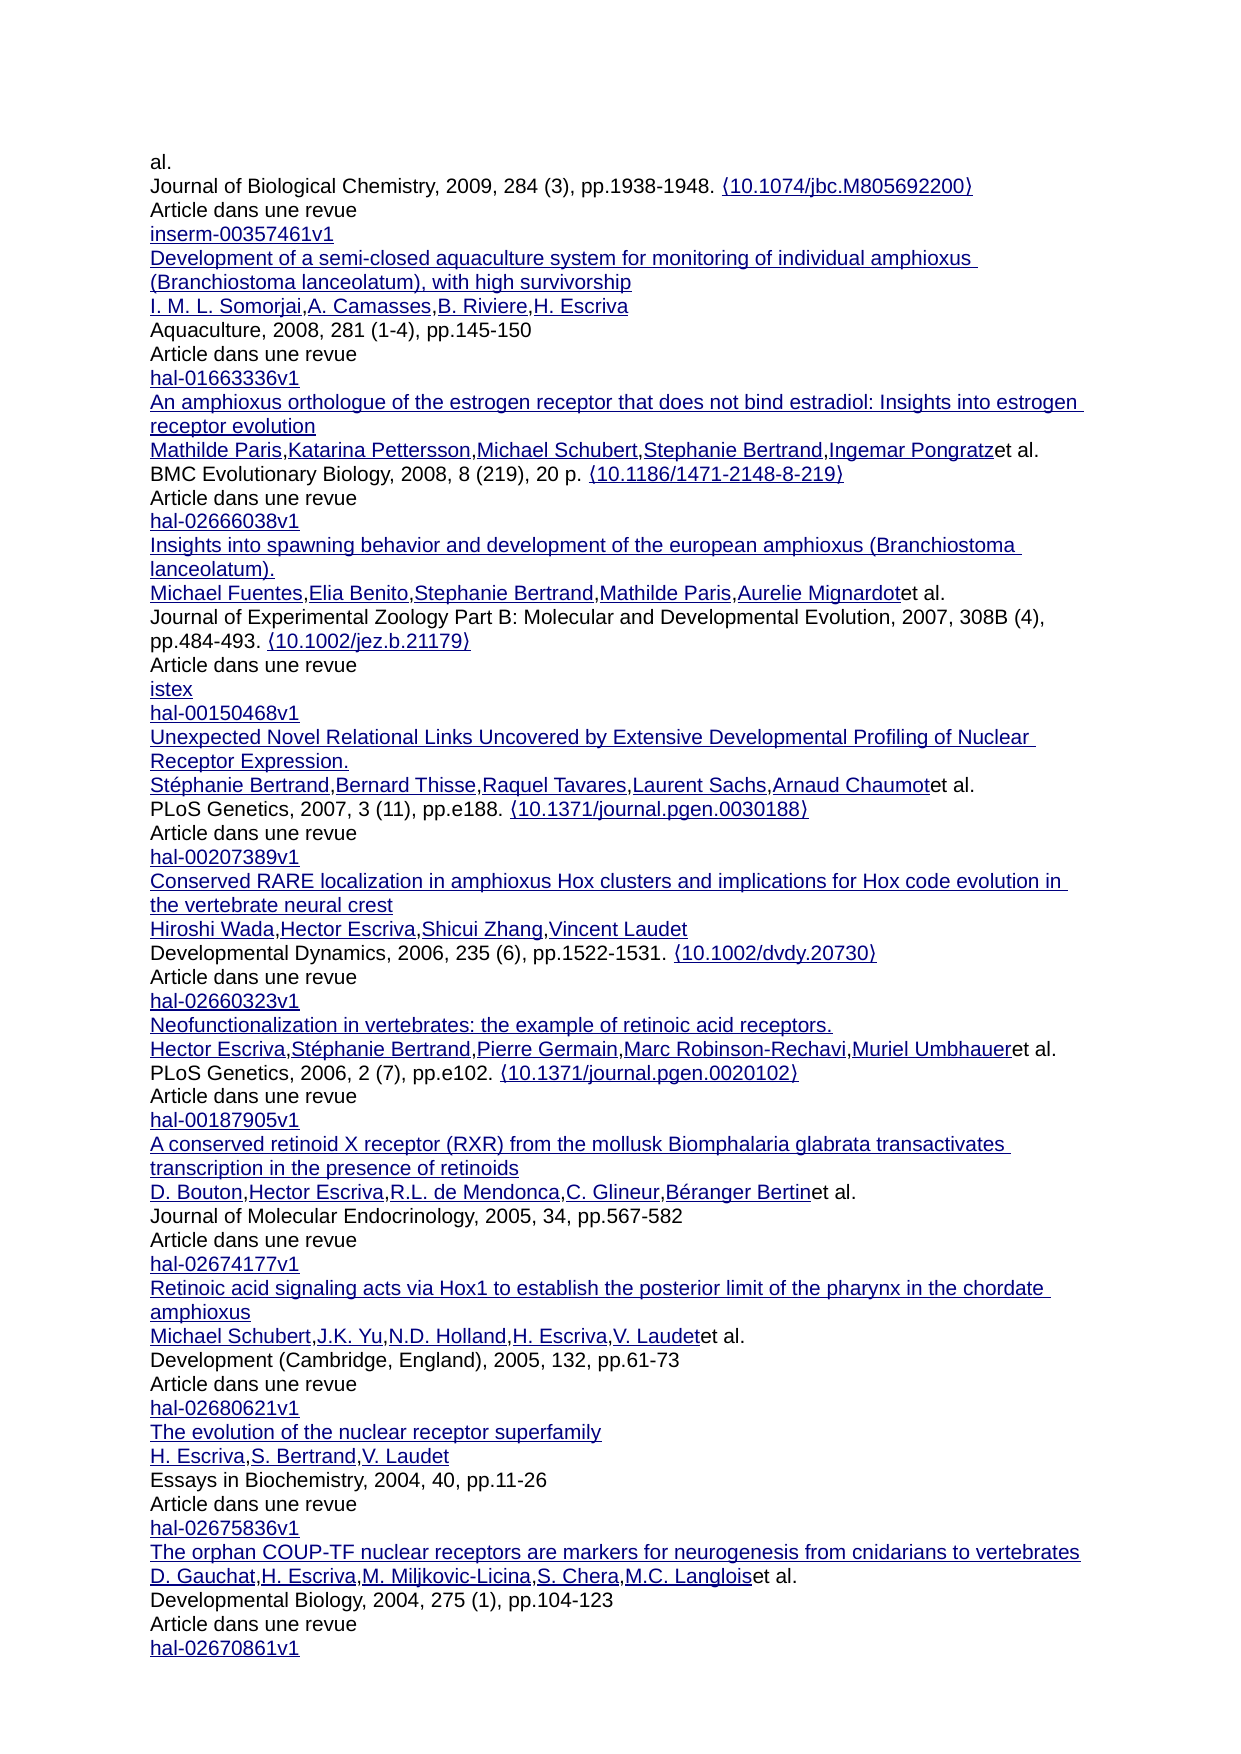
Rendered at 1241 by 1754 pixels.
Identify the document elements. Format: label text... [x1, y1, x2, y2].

table_cell Retinoic acid signaling acts via Hox1 to establish the posterior limit of the pharynx in the chordate amphioxus Michael Schubert,J.K. Yu,N.D. Holland,H. Escriva,V. Laudetet al. Development (Cambridge, England), 2005, 132, pp.61-73 Article dans une revue hal-02680621v1 [150, 1276, 1090, 1420]
table_cell The orphan COUP-TF nuclear receptors are markers for neurogenesis from cnidarians to vertebrates D. Gauchat,H. Escriva,M. Miljkovic-Licina,S. Chera,M.C. Langloiset al. Developmental Biology, 2004, 275 (1), pp.104-123 Article dans une revue hal-02670861v1 [150, 1540, 1090, 1659]
table_cell A conserved retinoid X receptor (RXR) from the mollusk Biomphalaria glabrata transactivates transcription in the presence of retinoids D. Bouton,Hector Escriva,R.L. de Mendonca,C. Glineur,Béranger Bertinet al. Journal of Molecular Endocrinology, 2005, 34, pp.567-582 Article dans une revue hal-02674177v1 [150, 1132, 1090, 1276]
table_cell An amphioxus orthologue of the estrogen receptor that does not bind estradiol: Insights into estrogen receptor evolution Mathilde Paris,Katarina Pettersson,Michael Schubert,Stephanie Bertrand,Ingemar Pongratzet al. BMC Evolutionary Biology, 2008, 8 (219), 20 p. ⟨10.1186/1471-2148-8-219⟩ Article dans une revue hal-02666038v1 [150, 390, 1090, 533]
table_cell Neofunctionalization in vertebrates: the example of retinoic acid receptors. Hector Escriva,Stéphanie Bertrand,Pierre Germain,Marc Robinson-Rechavi,Muriel Umbhaueret al. PLoS Genetics, 2006, 2 (7), pp.e102. ⟨10.1371/journal.pgen.0020102⟩ Article dans une revue hal-00187905v1 [150, 1013, 1090, 1132]
table_cell Development of a semi-closed aquaculture system for monitoring of individual amphioxus (Branchiostoma lanceolatum), with high survivorship I. M. L. Somorjai,A. Camasses,B. Riviere,H. Escriva Aquaculture, 2008, 281 (1-4), pp.145-150 Article dans une revue hal-01663336v1 [150, 246, 1090, 389]
table_cell al. Journal of Biological Chemistry, 2009, 284 (3), pp.1938-1948. ⟨10.1074/jbc.M805692200⟩ Article dans une revue inserm-00357461v1 [150, 150, 1090, 246]
table_cell Unexpected Novel Relational Links Uncovered by Extensive Developmental Profiling of Nuclear Receptor Expression. Stéphanie Bertrand,Bernard Thisse,Raquel Tavares,Laurent Sachs,Arnaud Chaumotet al. PLoS Genetics, 2007, 3 (11), pp.e188. ⟨10.1371/journal.pgen.0030188⟩ Article dans une revue hal-00207389v1 [150, 725, 1090, 869]
table_cell Conserved RARE localization in amphioxus Hox clusters and implications for Hox code evolution in the vertebrate neural crest Hiroshi Wada,Hector Escriva,Shicui Zhang,Vincent Laudet Developmental Dynamics, 2006, 235 (6), pp.1522-1531. ⟨10.1002/dvdy.20730⟩ Article dans une revue hal-02660323v1 [150, 869, 1090, 1012]
table_cell Insights into spawning behavior and development of the european amphioxus (Branchiostoma lanceolatum). Michael Fuentes,Elia Benito,Stephanie Bertrand,Mathilde Paris,Aurelie Mignardotet al. Journal of Experimental Zoology Part B: Molecular and Developmental Evolution, 2007, 308B (4), pp.484-493. ⟨10.1002/jez.b.21179⟩ Article dans une revue istex hal-00150468v1 [150, 533, 1090, 725]
table_cell The evolution of the nuclear receptor superfamily H. Escriva,S. Bertrand,V. Laudet Essays in Biochemistry, 2004, 40, pp.11-26 Article dans une revue hal-02675836v1 [150, 1420, 1090, 1539]
